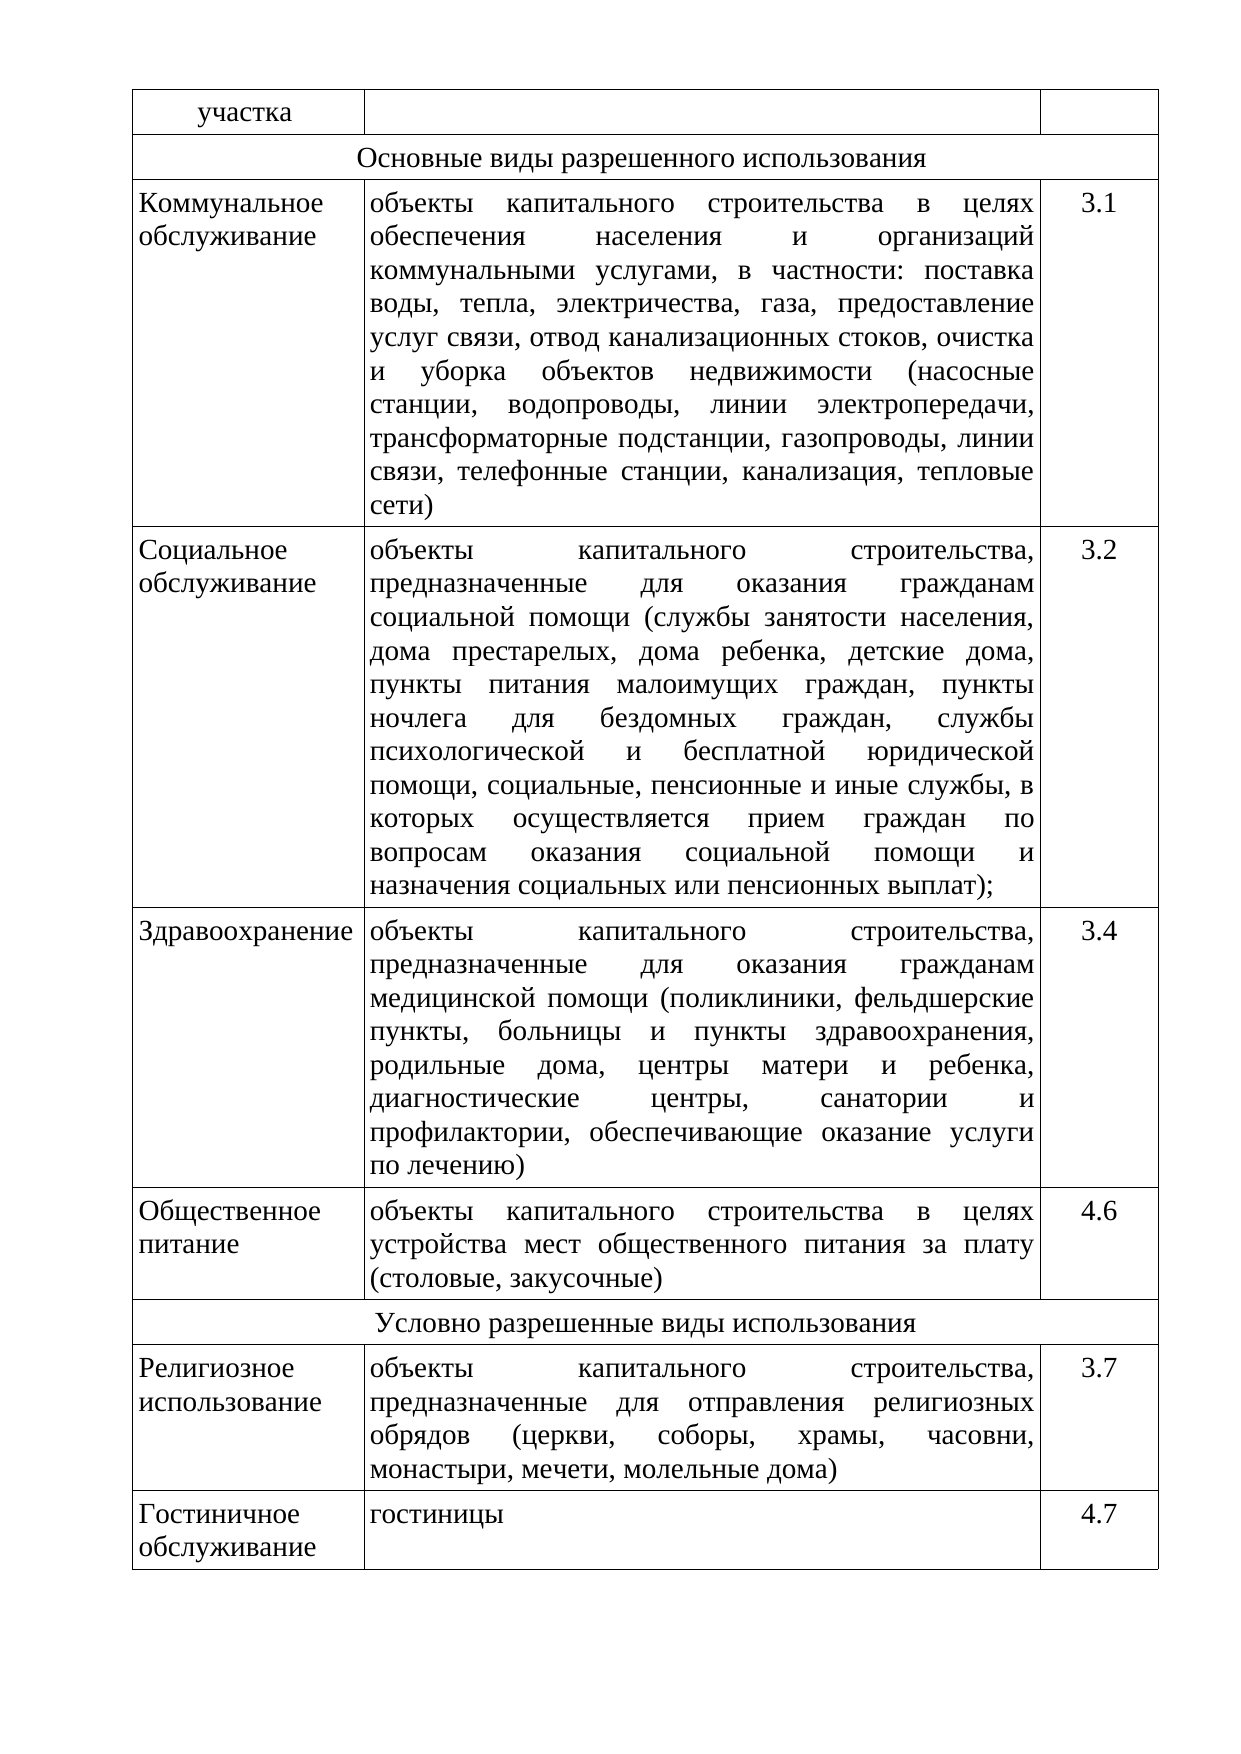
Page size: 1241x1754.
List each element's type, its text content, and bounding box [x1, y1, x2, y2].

table_cell объекты капитального строительства, предназначенные для отправления религиозных обрядов (церкви, соборы, храмы, часовни, монастыри, мечети, молельные дома) [365, 1345, 1040, 1490]
table_cell объекты капитального строительства, предназначенные для оказания гражданам медицинской помощи (поликлиники, фельдшерские пункты, больницы и пункты здравоохранения, родильные дома, центры матери и ребенка, диагностические центры, санатории и профилактории, обеспечивающие оказание услуги по лечению) [365, 908, 1040, 1187]
table_cell 3.2 [1041, 527, 1158, 907]
table_cell Здравоохранение [133, 908, 364, 1187]
table_cell Социальное обслуживание [133, 527, 364, 907]
table_cell 3.7 [1041, 1345, 1158, 1490]
table_cell объекты капитального строительства в целях обеспечения населения и организаций коммунальными услугами, в частности: поставка воды, тепла, электричества, газа, предоставление услуг связи, отвод канализационных стоков, очистка и уборка объектов недвижимости (насосные станции, водопроводы, линии электропередачи, трансформаторные подстанции, газопроводы, линии связи, телефонные станции, канализация, тепловые сети) [365, 180, 1040, 526]
table_cell Условно разрешенные виды использования [133, 1300, 1158, 1344]
table_header участка [133, 90, 364, 134]
table_cell Религиозное использование [133, 1345, 364, 1490]
table_cell объекты капитального строительства, предназначенные для оказания гражданам социальной помощи (службы занятости населения, дома престарелых, дома ребенка, детские дома, пункты питания малоимущих граждан, пункты ночлега для бездомных граждан, службы психологической и бесплатной юридической помощи, социальные, пенсионные и иные службы, в которых осуществляется прием граждан по вопросам оказания социальной помощи и назначения социальных или пенсионных выплат); [365, 527, 1040, 907]
table_cell гостиницы [365, 1491, 1040, 1569]
table_cell объекты капитального строительства в целях устройства мест общественного питания за плату (столовые, закусочные) [365, 1188, 1040, 1299]
table_cell 3.4 [1041, 908, 1158, 1187]
table_cell 4.6 [1041, 1188, 1158, 1299]
table_cell 3.1 [1041, 180, 1158, 526]
table_cell Гостиничное обслуживание [133, 1491, 364, 1569]
table_cell Общественное питание [133, 1188, 364, 1299]
table_header [1041, 90, 1158, 134]
table_cell 4.7 [1041, 1491, 1158, 1569]
table_cell Основные виды разрешенного использования [133, 135, 1158, 179]
table_cell Коммунальное обслуживание [133, 180, 364, 526]
table_header [365, 90, 1040, 134]
